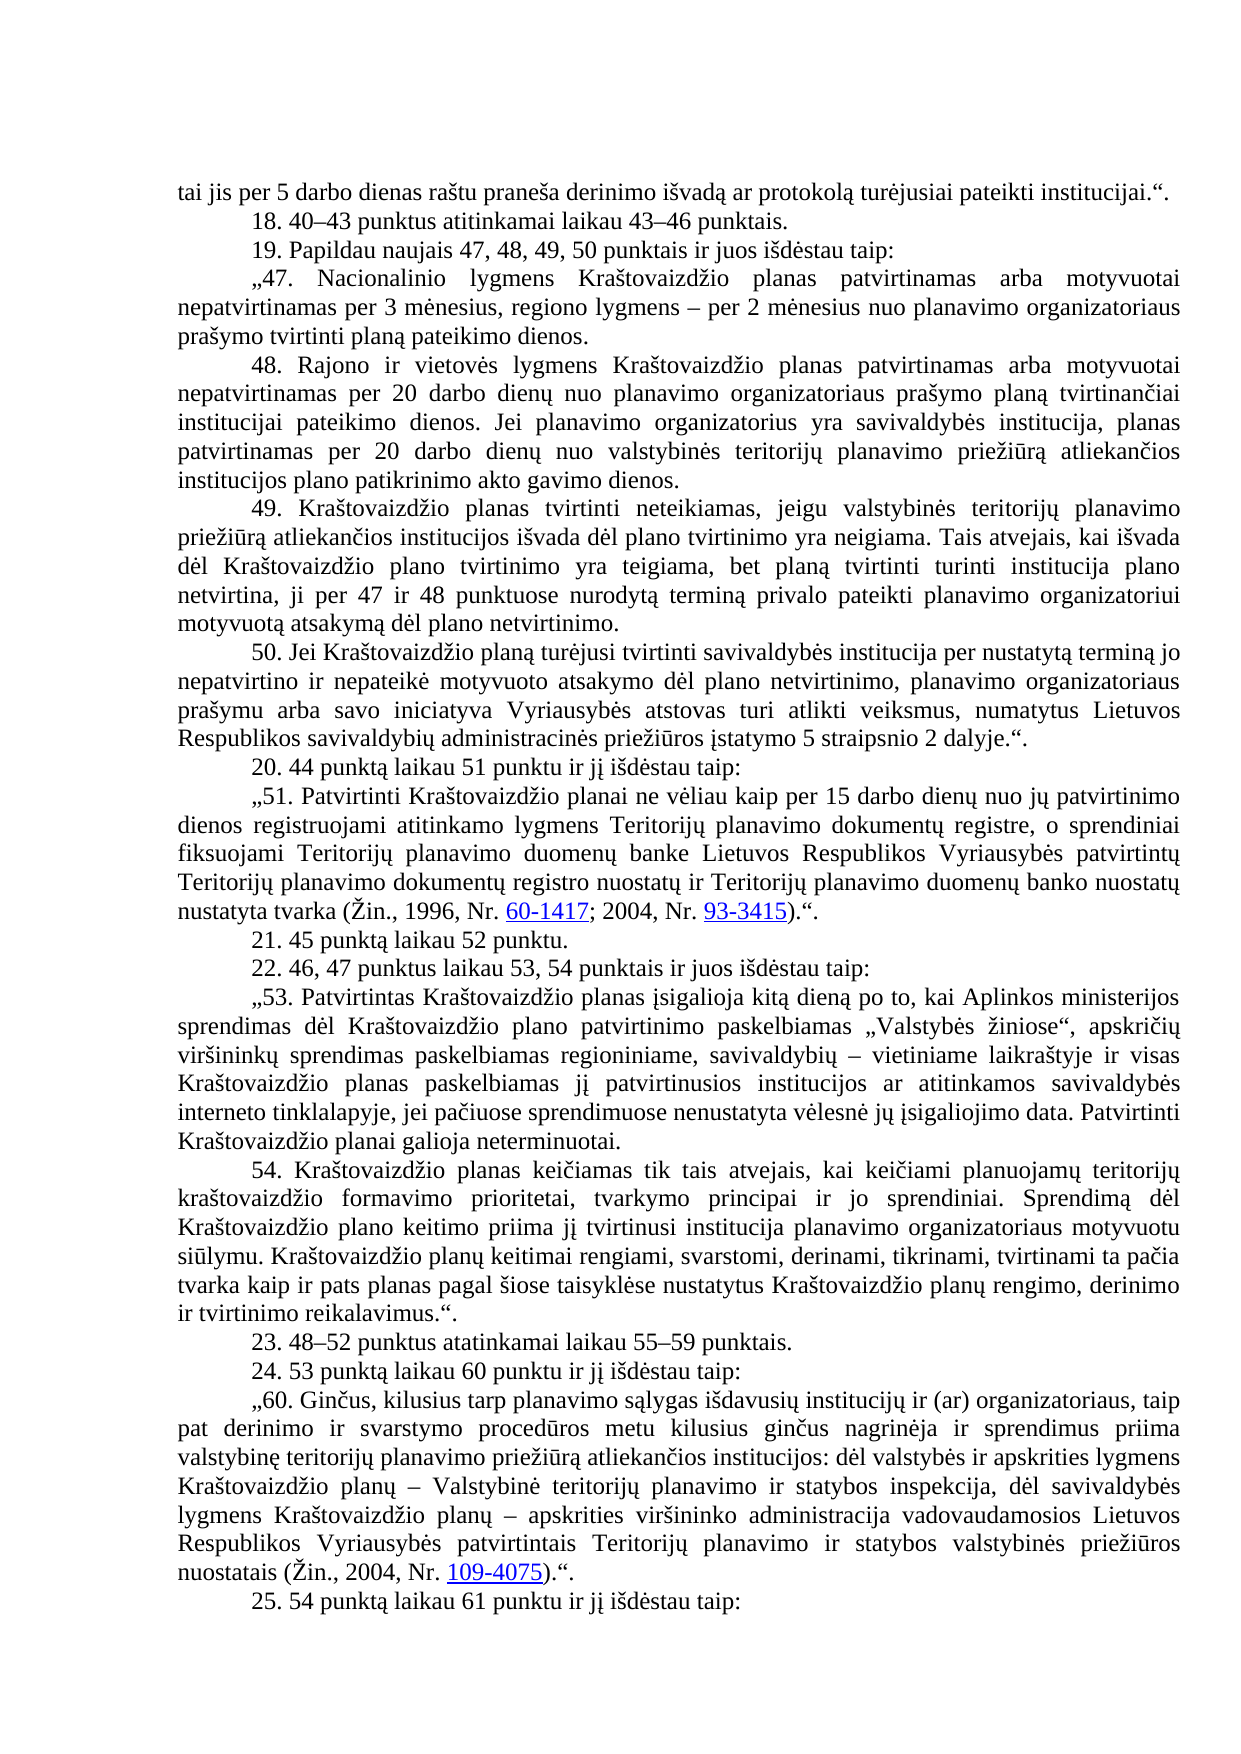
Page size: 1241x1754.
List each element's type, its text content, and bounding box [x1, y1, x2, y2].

text 24. 53 punktą laikau 60 punktu ir jį išdėstau taip: [177, 1356, 1181, 1385]
text 49. Kraštovaizdžio planas tvirtinti neteikiamas, jeigu valstybinės teritorijų planavimo priežiūrą atliekančios institucijos išvada dėl plano tvirtinimo yra neigiama. Tais atvejais, kai išvada dėl Kraštovaizdžio plano tvirtinimo yra teigiama, bet planą tvirtinti turinti institucija plano netvirtina, ji per 47 ir 48 punktuose nurodytą terminą privalo pateikti planavimo organizatoriui motyvuotą atsakymą dėl plano netvirtinimo. [177, 493, 1181, 637]
text 22. 46, 47 punktus laikau 53, 54 punktais ir juos išdėstau taip: [177, 953, 1181, 982]
text 48. Rajono ir vietovės lygmens Kraštovaizdžio planas patvirtinamas arba motyvuotai nepatvirtinamas per 20 darbo dienų nuo planavimo organizatoriaus prašymo planą tvirtinančiai institucijai pateikimo dienos. Jei planavimo organizatorius yra savivaldybės institucija, planas patvirtinamas per 20 darbo dienų nuo valstybinės teritorijų planavimo priežiūrą atliekančios institucijos plano patikrinimo akto gavimo dienos. [177, 350, 1181, 493]
text 18. 40–43 punktus atitinkamai laikau 43–46 punktais. [177, 206, 1181, 235]
text 25. 54 punktą laikau 61 punktu ir jį išdėstau taip: [177, 1586, 1181, 1615]
text 19. Papildau naujais 47, 48, 49, 50 punktais ir juos išdėstau taip: [177, 235, 1181, 263]
text „60. Ginčus, kilusius tarp planavimo sąlygas išdavusių institucijų ir (ar) organizatoriaus, taip pat derinimo ir svarstymo procedūros metu kilusius ginčus nagrinėja ir sprendimus priima valstybinę teritorijų planavimo priežiūrą atliekančios institucijos: dėl valstybės ir apskrities lygmens Kraštovaizdžio planų – Valstybinė teritorijų planavimo ir statybos inspekcija, dėl savivaldybės lygmens Kraštovaizdžio planų – apskrities viršininko administracija vadovaudamosios Lietuvos Respublikos Vyriausybės patvirtintais Teritorijų planavimo ir statybos valstybinės priežiūros nuostatais (Žin., 2004, Nr. 109-4075).“. [177, 1385, 1181, 1586]
text „47. Nacionalinio lygmens Kraštovaizdžio planas patvirtinamas arba motyvuotai nepatvirtinamas per 3 mėnesius, regiono lygmens – per 2 mėnesius nuo planavimo organizatoriaus prašymo tvirtinti planą pateikimo dienos. [177, 263, 1181, 350]
text „53. Patvirtintas Kraštovaizdžio planas įsigalioja kitą dieną po to, kai Aplinkos ministerijos sprendimas dėl Kraštovaizdžio plano patvirtinimo paskelbiamas „Valstybės žiniose“, apskričių viršininkų sprendimas paskelbiamas regioniniame, savivaldybių – vietiniame laikraštyje ir visas Kraštovaizdžio planas paskelbiamas jį patvirtinusios institucijos ar atitinkamos savivaldybės interneto tinklalapyje, jei pačiuose sprendimuose nenustatyta vėlesnė jų įsigaliojimo data. Patvirtinti Kraštovaizdžio planai galioja neterminuotai. [177, 982, 1181, 1155]
text 54. Kraštovaizdžio planas keičiamas tik tais atvejais, kai keičiami planuojamų teritorijų kraštovaizdžio formavimo prioritetai, tvarkymo principai ir jo sprendiniai. Sprendimą dėl Kraštovaizdžio plano keitimo priima jį tvirtinusi institucija planavimo organizatoriaus motyvuotu siūlymu. Kraštovaizdžio planų keitimai rengiami, svarstomi, derinami, tikrinami, tvirtinami ta pačia tvarka kaip ir pats planas pagal šiose taisyklėse nustatytus Kraštovaizdžio planų rengimo, derinimo ir tvirtinimo reikalavimus.“. [177, 1155, 1181, 1327]
text 21. 45 punktą laikau 52 punktu. [177, 925, 1181, 953]
text 50. Jei Kraštovaizdžio planą turėjusi tvirtinti savivaldybės institucija per nustatytą terminą jo nepatvirtino ir nepateikė motyvuoto atsakymo dėl plano netvirtinimo, planavimo organizatoriaus prašymu arba savo iniciatyva Vyriausybės atstovas turi atlikti veiksmus, numatytus Lietuvos Respublikos savivaldybių administracinės priežiūros įstatymo 5 straipsnio 2 dalyje.“. [177, 637, 1181, 752]
text 23. 48–52 punktus atatinkamai laikau 55–59 punktais. [177, 1327, 1181, 1356]
text „51. Patvirtinti Kraštovaizdžio planai ne vėliau kaip per 15 darbo dienų nuo jų patvirtinimo dienos registruojami atitinkamo lygmens Teritorijų planavimo dokumentų registre, o sprendiniai fiksuojami Teritorijų planavimo duomenų banke Lietuvos Respublikos Vyriausybės patvirtintų Teritorijų planavimo dokumentų registro nuostatų ir Teritorijų planavimo duomenų banko nuostatų nustatyta tvarka (Žin., 1996, Nr. 60-1417; 2004, Nr. 93-3415).“. [177, 781, 1181, 925]
text 20. 44 punktą laikau 51 punktu ir jį išdėstau taip: [177, 752, 1181, 781]
text tai jis per 5 darbo dienas raštu praneša derinimo išvadą ar protokolą turėjusiai pateikti institucijai.“. [177, 177, 1181, 206]
